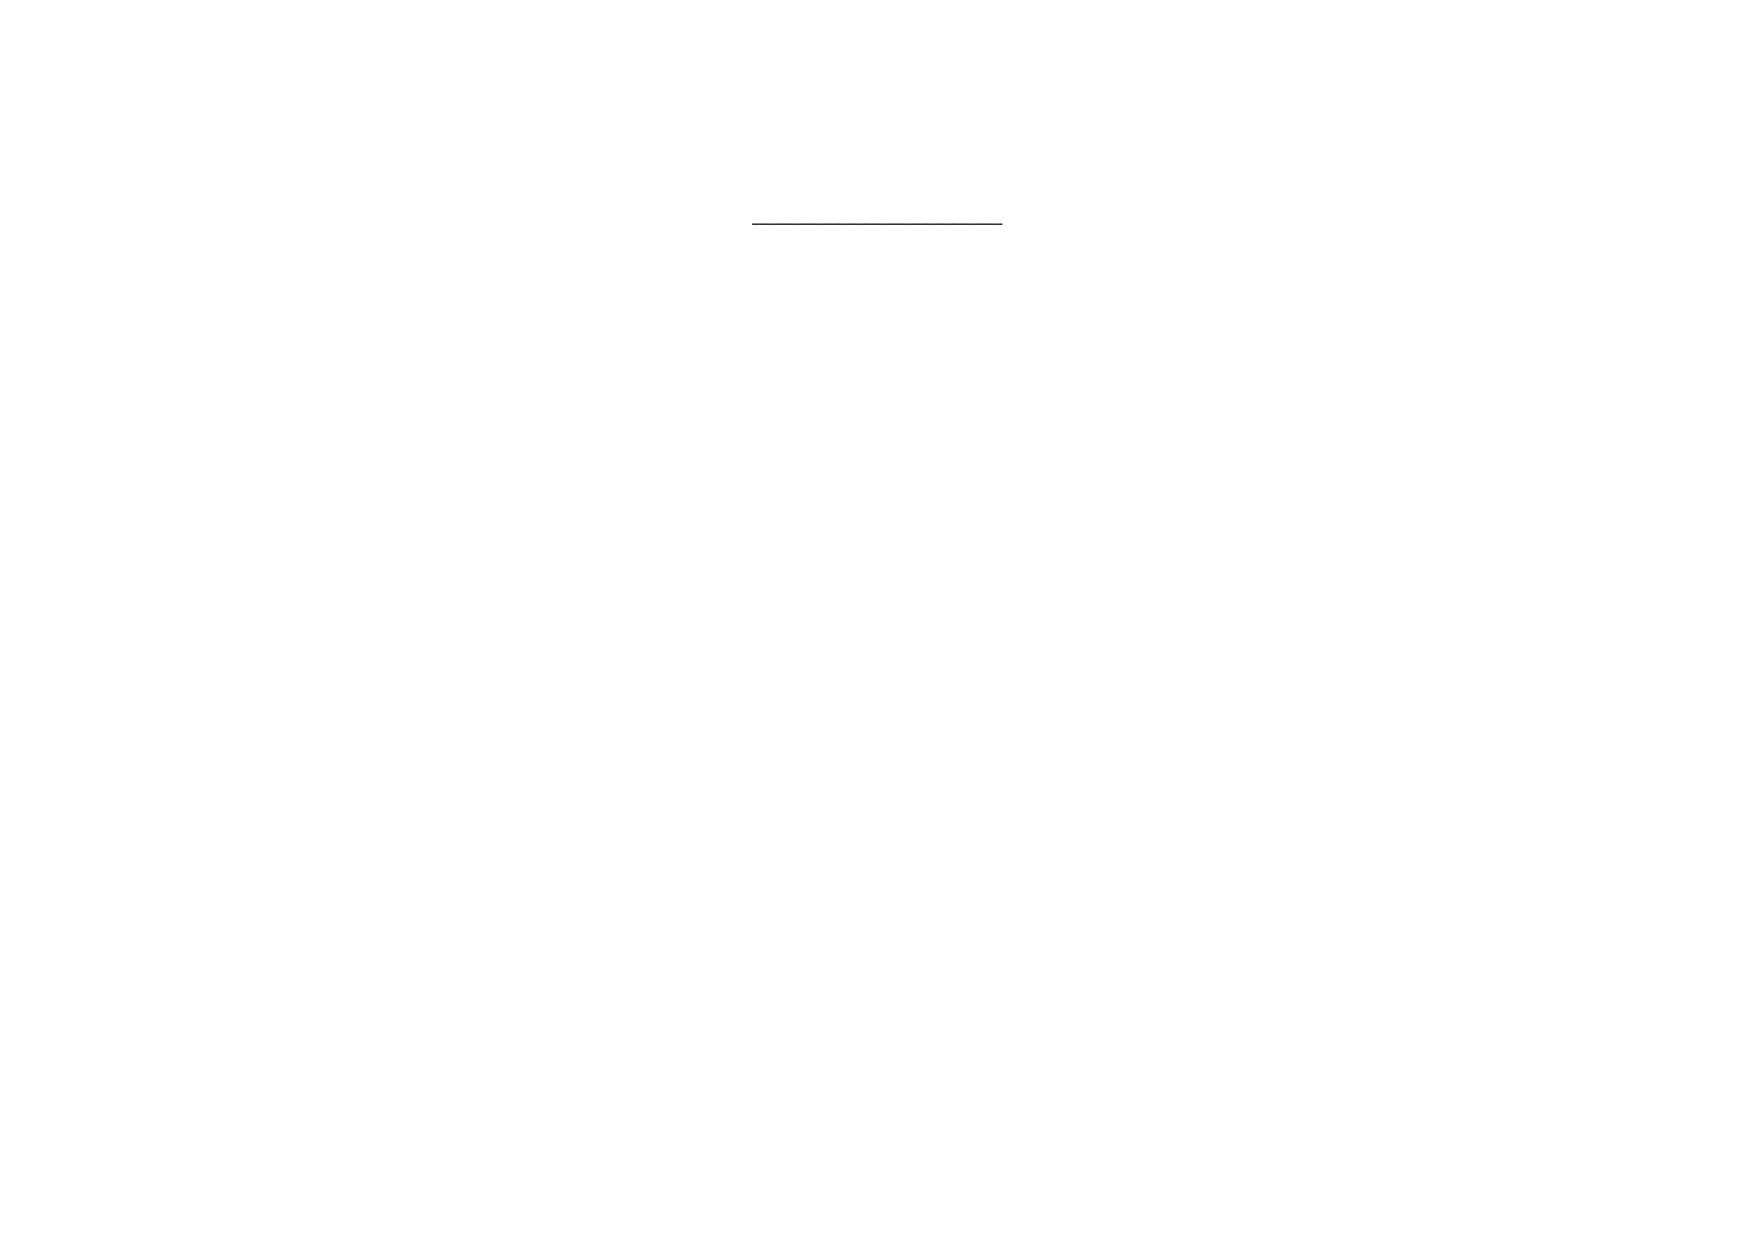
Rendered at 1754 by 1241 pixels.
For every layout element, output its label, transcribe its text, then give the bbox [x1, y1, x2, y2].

text –––––––––––––––––––– [118, 207, 1636, 235]
